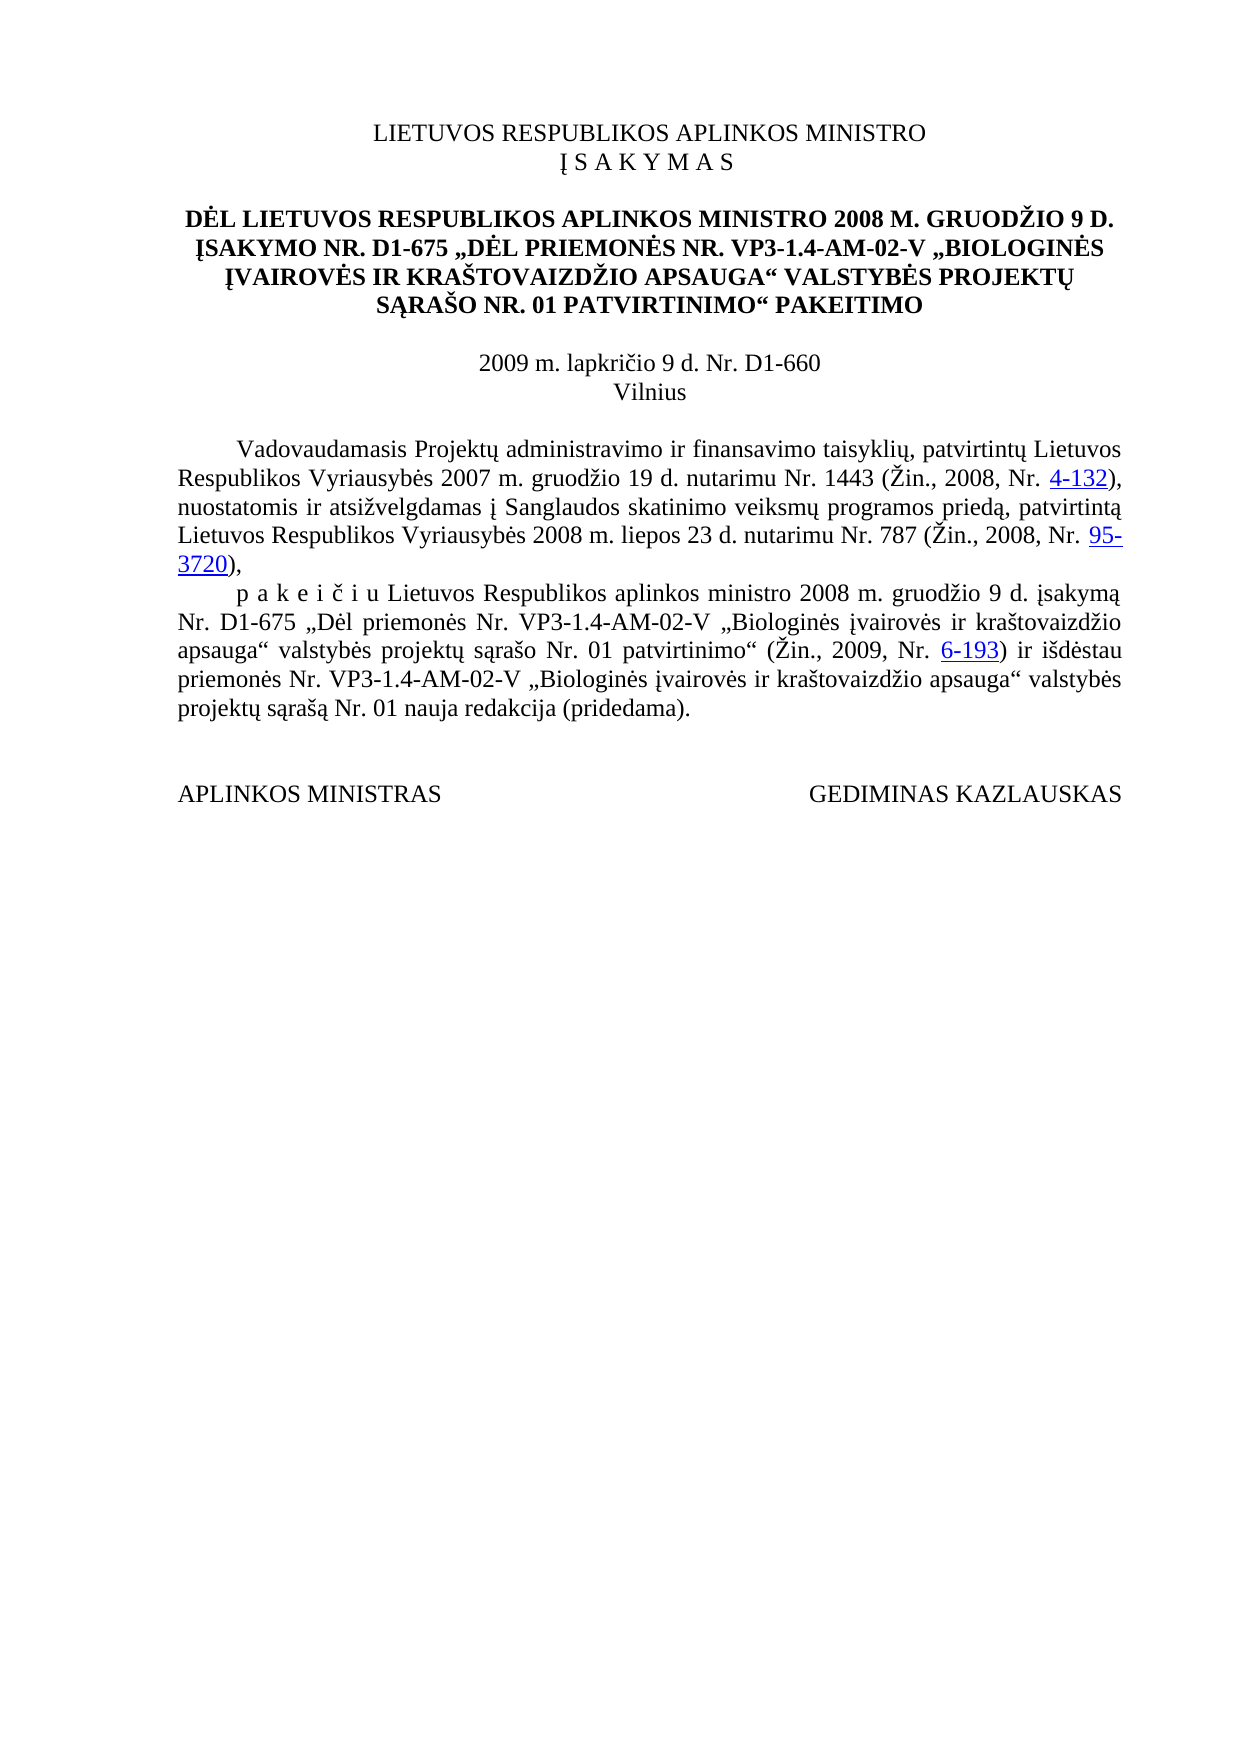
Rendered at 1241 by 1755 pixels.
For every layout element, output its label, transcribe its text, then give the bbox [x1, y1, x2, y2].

text Į S A K Y M A S [177, 147, 1122, 176]
text p a k e i č i u Lietuvos Respublikos aplinkos ministro 2008 m. gruodžio 9 d. įsakymą Nr. D1-675 „Dėl priemonės Nr. VP3-1.4-AM-02-V „Biologinės įvairovės ir kraštovaizdžio apsauga“ valstybės projektų sąrašo Nr. 01 patvirtinimo“ (Žin., 2009, Nr. 6-193) ir išdėstau priemonės Nr. VP3-1.4-AM-02-V „Biologinės įvairovės ir kraštovaizdžio apsauga“ valstybės projektų sąrašą Nr. 01 nauja redakcija (pridedama). [177, 578, 1122, 722]
text Vilnius [177, 377, 1122, 406]
text 2009 m. lapkričio 9 d. Nr. D1-660 [177, 348, 1122, 377]
text LIETUVOS RESPUBLIKOS APLINKOS MINISTRO [177, 118, 1122, 147]
text Aplinkos ministras Gediminas Kazlauskas [177, 779, 1122, 808]
text Vadovaudamasis Projektų administravimo ir finansavimo taisyklių, patvirtintų Lietuvos Respublikos Vyriausybės 2007 m. gruodžio 19 d. nutarimu Nr. 1443 (Žin., 2008, Nr. 4-132), nuostatomis ir atsižvelgdamas į Sanglaudos skatinimo veiksmų programos priedą, patvirtintą Lietuvos Respublikos Vyriausybės 2008 m. liepos 23 d. nutarimu Nr. 787 (Žin., 2008, Nr. 95-3720), [177, 434, 1122, 578]
text DĖL LIETUVOS RESPUBLIKOS APLINKOS MINISTRO 2008 m. GRUODŽIO 9 d. ĮSAKYMO Nr. D1-675 „DĖL PRIEMONĖS Nr. VP3-1.4-AM-02-V „BIOLOGINĖS ĮVAIROVĖS IR KRAŠTOVAIZDŽIO APSAUGA“ VALSTYBĖS PROJEKTŲ SĄRAŠO Nr. 01 PATVIRTINIMO“ PAKEITIMO [177, 204, 1122, 319]
